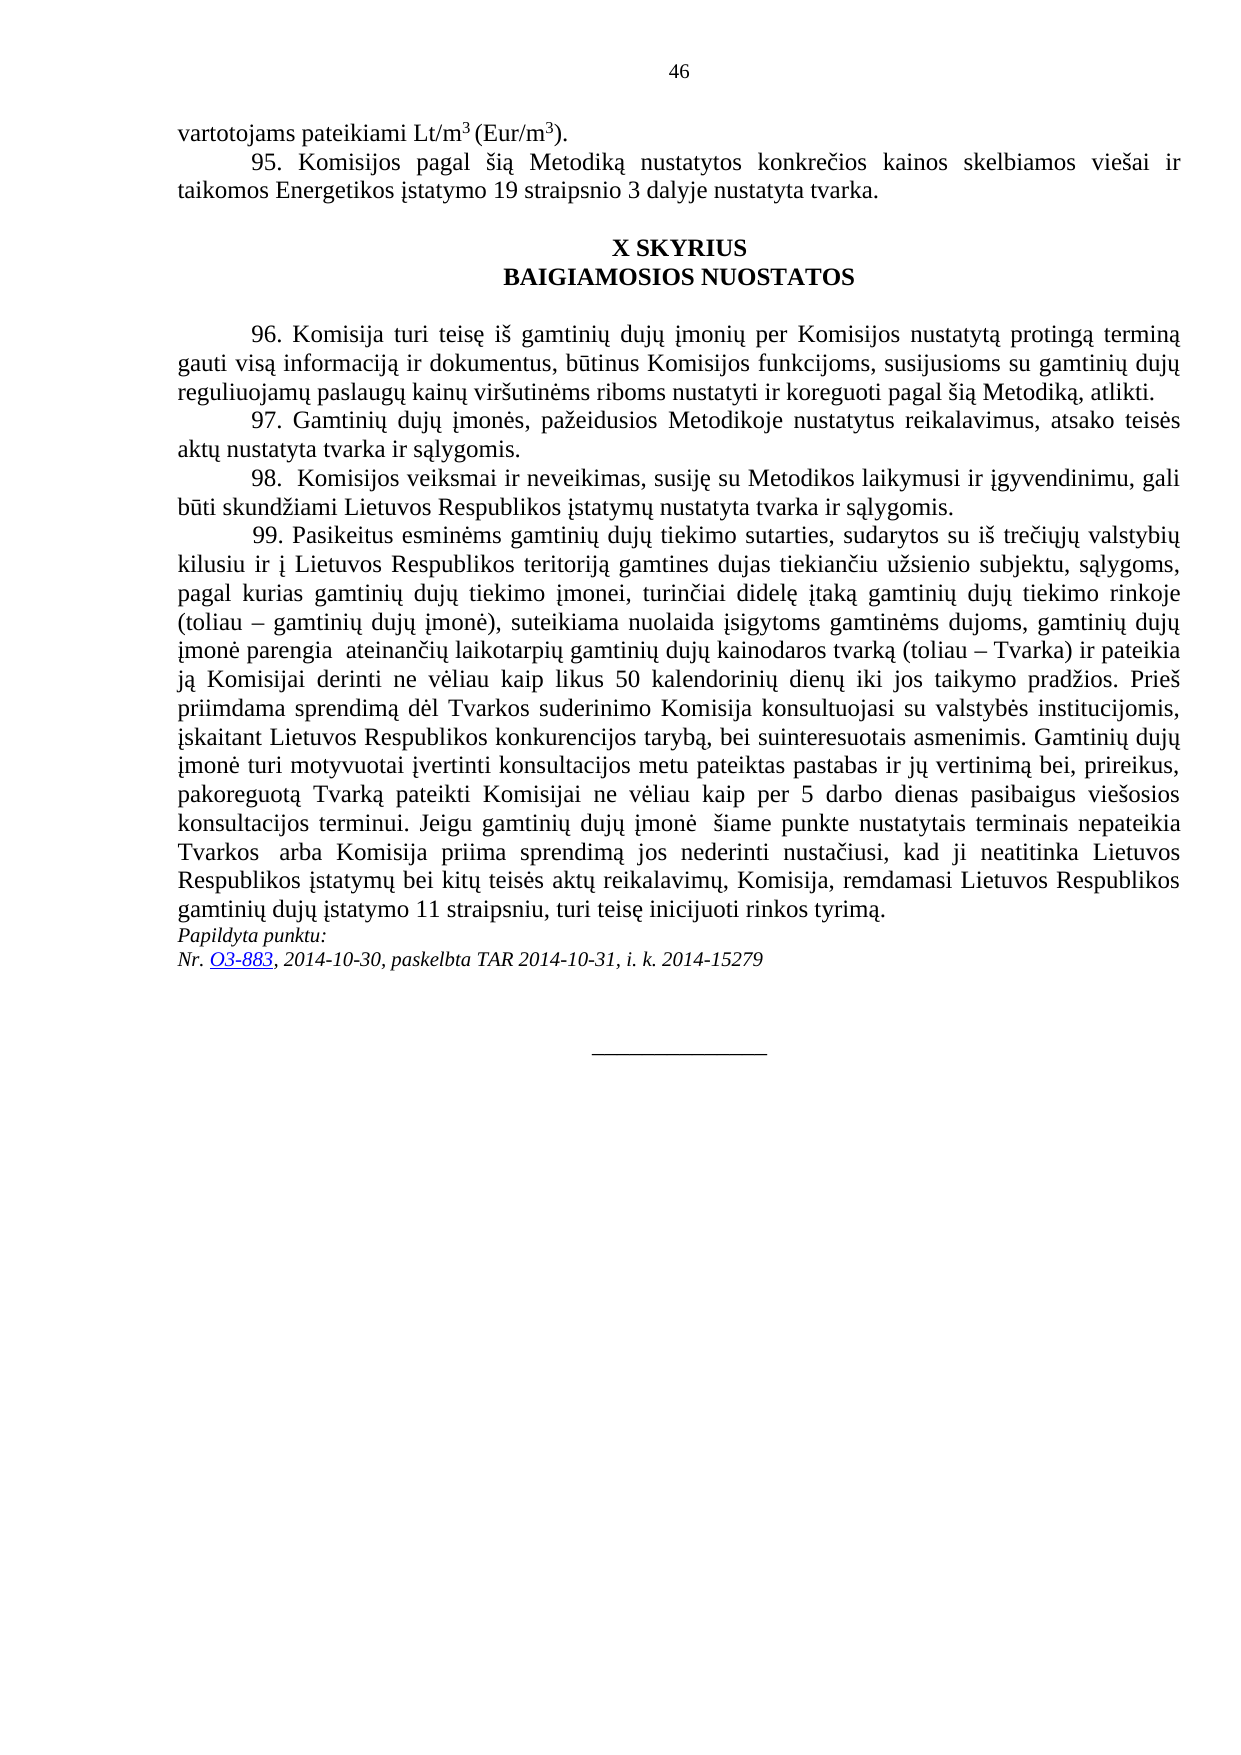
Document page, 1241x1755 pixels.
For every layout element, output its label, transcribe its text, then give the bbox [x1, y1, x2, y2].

text BAIGIAMOSIOS NUOSTATOS [177, 262, 1181, 291]
text 99. Pasikeitus esminėms gamtinių dujų tiekimo sutarties, sudarytos su iš trečiųjų valstybių kilusiu ir į Lietuvos Respublikos teritoriją gamtines dujas tiekiančiu užsienio subjektu, sąlygoms, pagal kurias gamtinių dujų tiekimo įmonei, turinčiai didelę įtaką gamtinių dujų tiekimo rinkoje (toliau – gamtinių dujų įmonė), suteikiama nuolaida įsigytoms gamtinėms dujoms, gamtinių dujų įmonė parengia ateinančių laikotarpių gamtinių dujų kainodaros tvarką (toliau – Tvarka) ir pateikia ją Komisijai derinti ne vėliau kaip likus 50 kalendorinių dienų iki jos taikymo pradžios. Prieš priimdama sprendimą dėl Tvarkos suderinimo Komisija konsultuojasi su valstybės institucijomis, įskaitant Lietuvos Respublikos konkurencijos tarybą, bei suinteresuotais asmenimis. Gamtinių dujų įmonė turi motyvuotai įvertinti konsultacijos metu pateiktas pastabas ir jų vertinimą bei, prireikus, pakoreguotą Tvarką pateikti Komisijai ne vėliau kaip per 5 darbo dienas pasibaigus viešosios konsultacijos terminui. Jeigu gamtinių dujų įmonė šiame punkte nustatytais terminais nepateikia Tvarkos arba Komisija priima sprendimą jos nederinti nustačiusi, kad ji neatitinka Lietuvos Respublikos įstatymų bei kitų teisės aktų reikalavimų, Komisija, remdamasi Lietuvos Respublikos gamtinių dujų įstatymo 11 straipsniu, turi teisę inicijuoti rinkos tyrimą. [177, 521, 1181, 923]
text Nr. O3-883, 2014-10-30, paskelbta TAR 2014-10-31, i. k. 2014-15279 [177, 947, 1181, 971]
text 96. Komisija turi teisę iš gamtinių dujų įmonių per Komisijos nustatytą protingą terminą gauti visą informaciją ir dokumentus, būtinus Komisijos funkcijoms, susijusioms su gamtinių dujų reguliuojamų paslaugų kainų viršutinėms riboms nustatyti ir koreguoti pagal šią Metodiką, atlikti. [177, 319, 1181, 406]
text X SKYRIUS [177, 233, 1181, 262]
text Papildyta punktu: [177, 923, 1181, 947]
text 95. Komisijos pagal šią Metodiką nustatytos konkrečios kainos skelbiamos viešai ir taikomos Energetikos įstatymo 19 straipsnio 3 dalyje nustatyta tvarka. [177, 147, 1181, 204]
text 97. Gamtinių dujų įmonės, pažeidusios Metodikoje nustatytus reikalavimus, atsako teisės aktų nustatyta tvarka ir sąlygomis. [177, 406, 1181, 463]
text 98. Komisijos veiksmai ir neveikimas, susiję su Metodikos laikymusi ir įgyvendinimu, gali būti skundžiami Lietuvos Respublikos įstatymų nustatyta tvarka ir sąlygomis. [177, 463, 1181, 521]
text vartotojams pateikiami Lt/m3 (Eur/m3). [177, 118, 1181, 147]
text ______________ [177, 1029, 1181, 1057]
